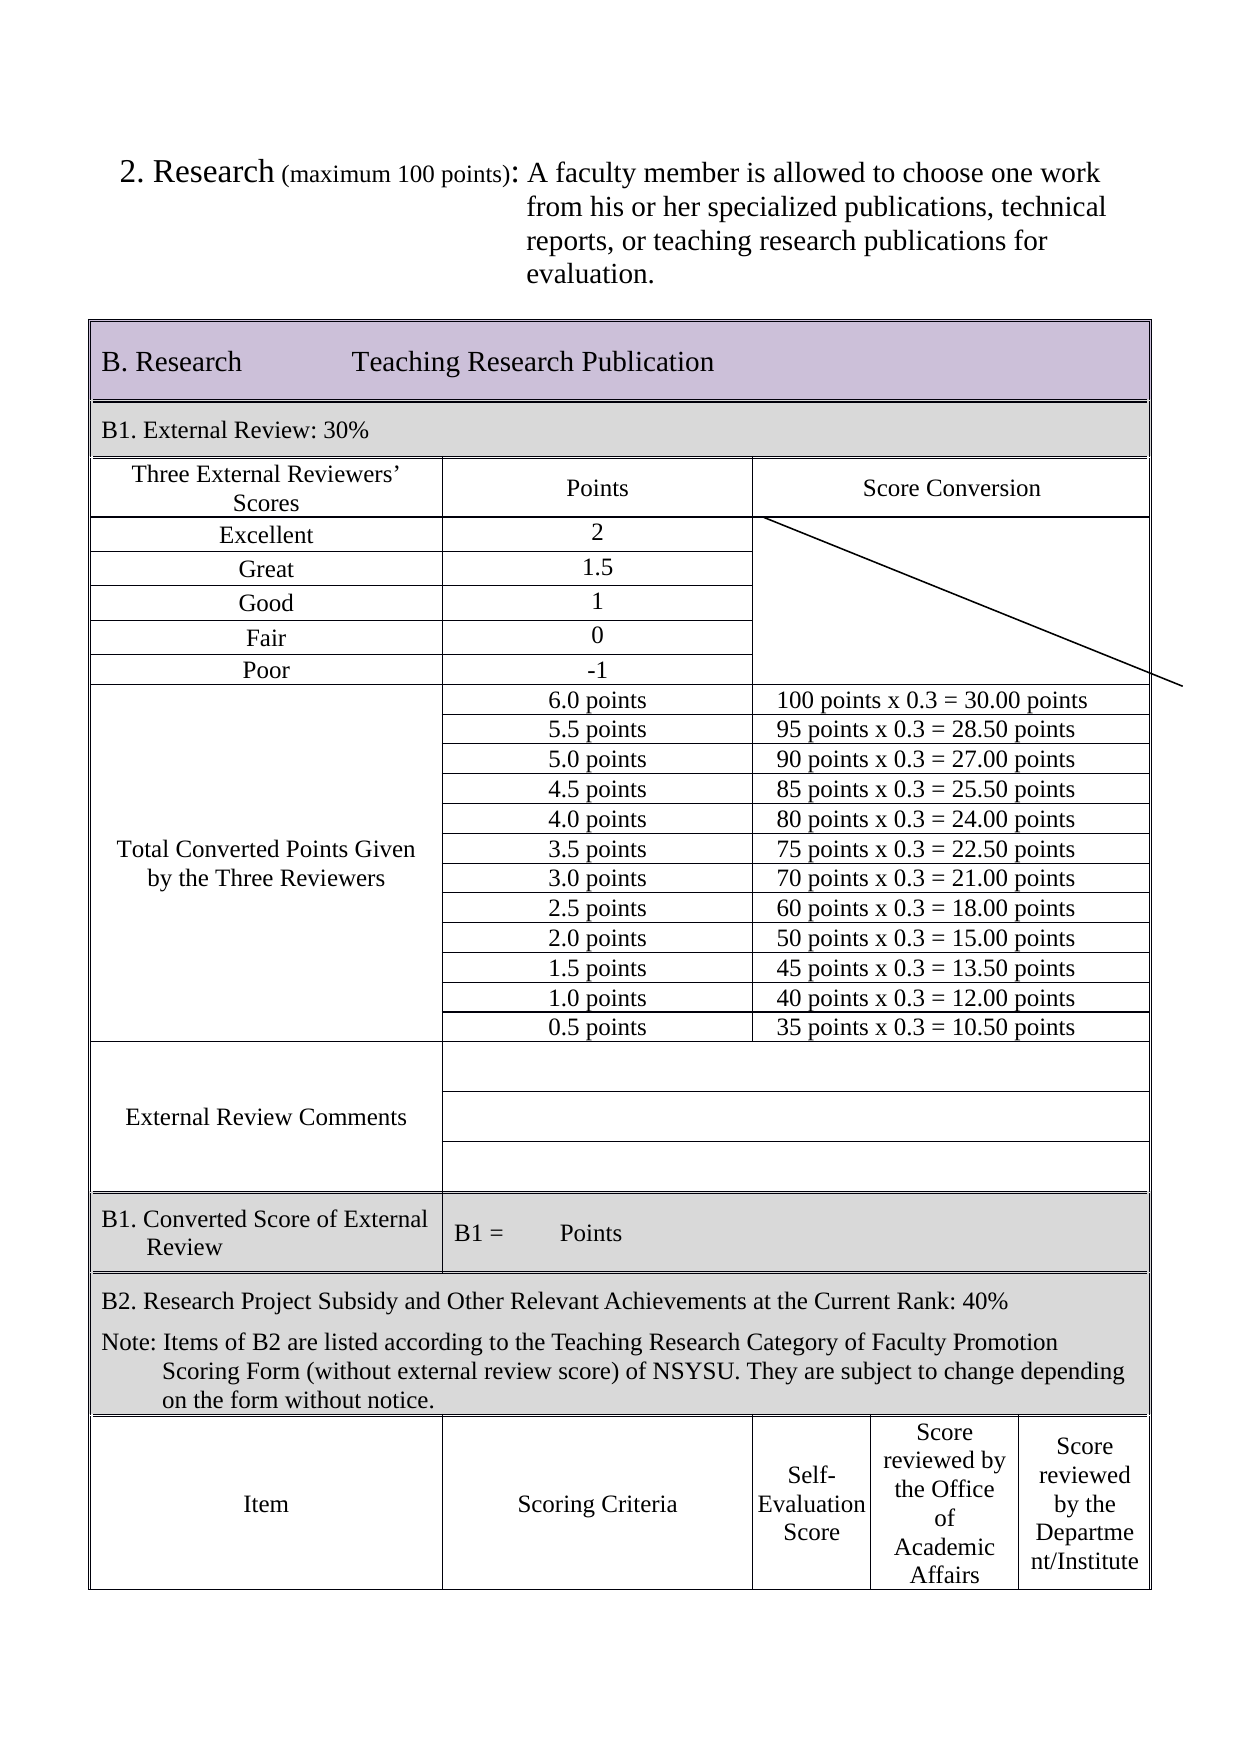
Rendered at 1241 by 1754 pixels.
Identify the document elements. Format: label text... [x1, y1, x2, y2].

table_cell 50 points x 0.3 = 15.00 points [753, 923, 1149, 952]
table_cell Three External Reviewers’ Scores [91, 456, 442, 516]
table_cell [770, 518, 1149, 671]
table_cell Score reviewed by the Department/Institute [1019, 1414, 1149, 1589]
table_cell [443, 1142, 1149, 1191]
table_cell 40 points x 0.3 = 12.00 points [753, 983, 1149, 1011]
table_cell Poor [91, 655, 442, 684]
table_cell 90 points x 0.3 = 27.00 points [753, 744, 1149, 773]
table_cell 2.5 points [443, 893, 752, 922]
table_cell 60 points x 0.3 = 18.00 points [753, 893, 1149, 922]
table_cell B2. Research Project Subsidy and Other Relevant Achievements at the Current Rank: 40% Note: Items of B2 are listed according to the Teaching Research Category of Faculty Promotion Scoring Form (without external review score) of NSYSU. They are subject to change depending on the form without notice. [91, 1271, 1149, 1414]
table_cell B1 = Points [443, 1191, 1151, 1271]
table_cell Scoring Criteria [443, 1417, 752, 1589]
table_cell 3.0 points [443, 864, 752, 892]
table_cell 45 points x 0.3 = 13.50 points [753, 953, 1149, 982]
table_cell 5.5 points [443, 715, 752, 743]
table_cell 0 [443, 621, 752, 654]
table_cell Excellent [91, 518, 442, 551]
table_cell 100 points x 0.3 = 30.00 points [753, 685, 1149, 713]
table_cell 35 points x 0.3 = 10.50 points [753, 1013, 1149, 1041]
table_header B. Research Teaching Research Publication [91, 322, 1149, 399]
table_cell 4.5 points [443, 774, 752, 803]
table_cell 2.0 points [443, 923, 752, 952]
table_cell B1. External Review: 30% [89, 399, 1151, 456]
table_cell 1.0 points [443, 983, 752, 1011]
table_cell 85 points x 0.3 = 25.50 points [753, 774, 1149, 803]
table_cell External Review Comments [91, 1042, 442, 1191]
table_cell Points [443, 459, 752, 516]
table_cell 2 [443, 518, 752, 551]
table_cell Good [91, 586, 442, 619]
table_cell 6.0 points [443, 685, 752, 713]
table_cell Item [91, 1414, 442, 1589]
table_cell 1.5 points [443, 953, 752, 982]
table_cell 0.5 points [443, 1013, 752, 1041]
table_cell [753, 518, 1149, 684]
table_cell Self-Evaluation Score [753, 1417, 870, 1589]
table_cell 1.5 [443, 552, 752, 585]
table_cell Score reviewed by the Office of Academic Affairs [871, 1417, 1018, 1589]
table_cell B1. Converted Score of External Review [89, 1191, 442, 1271]
table_cell 80 points x 0.3 = 24.00 points [753, 804, 1149, 833]
table_cell 75 points x 0.3 = 22.50 points [753, 834, 1149, 862]
table_cell 4.0 points [443, 804, 752, 833]
table_cell 1 [443, 586, 752, 619]
table_cell 5.0 points [443, 744, 752, 773]
table_cell [443, 1092, 1149, 1141]
table_cell Total Converted Points Given by the Three Reviewers [91, 685, 442, 1041]
table_cell Score Conversion [753, 456, 1149, 516]
table_cell -1 [443, 655, 752, 684]
table_cell 95 points x 0.3 = 28.50 points [753, 715, 1149, 743]
table_cell 3.5 points [443, 834, 752, 862]
table_cell [443, 1042, 1149, 1091]
table_cell Fair [91, 621, 442, 654]
table_cell Great [91, 552, 442, 585]
table_cell 70 points x 0.3 = 21.00 points [753, 864, 1149, 892]
text 2. Research (maximum 100 points): A faculty member is allowed to choose one work from his or her specialized publications, technical reports, or teaching research publications for evaluation. [119, 151, 1122, 290]
